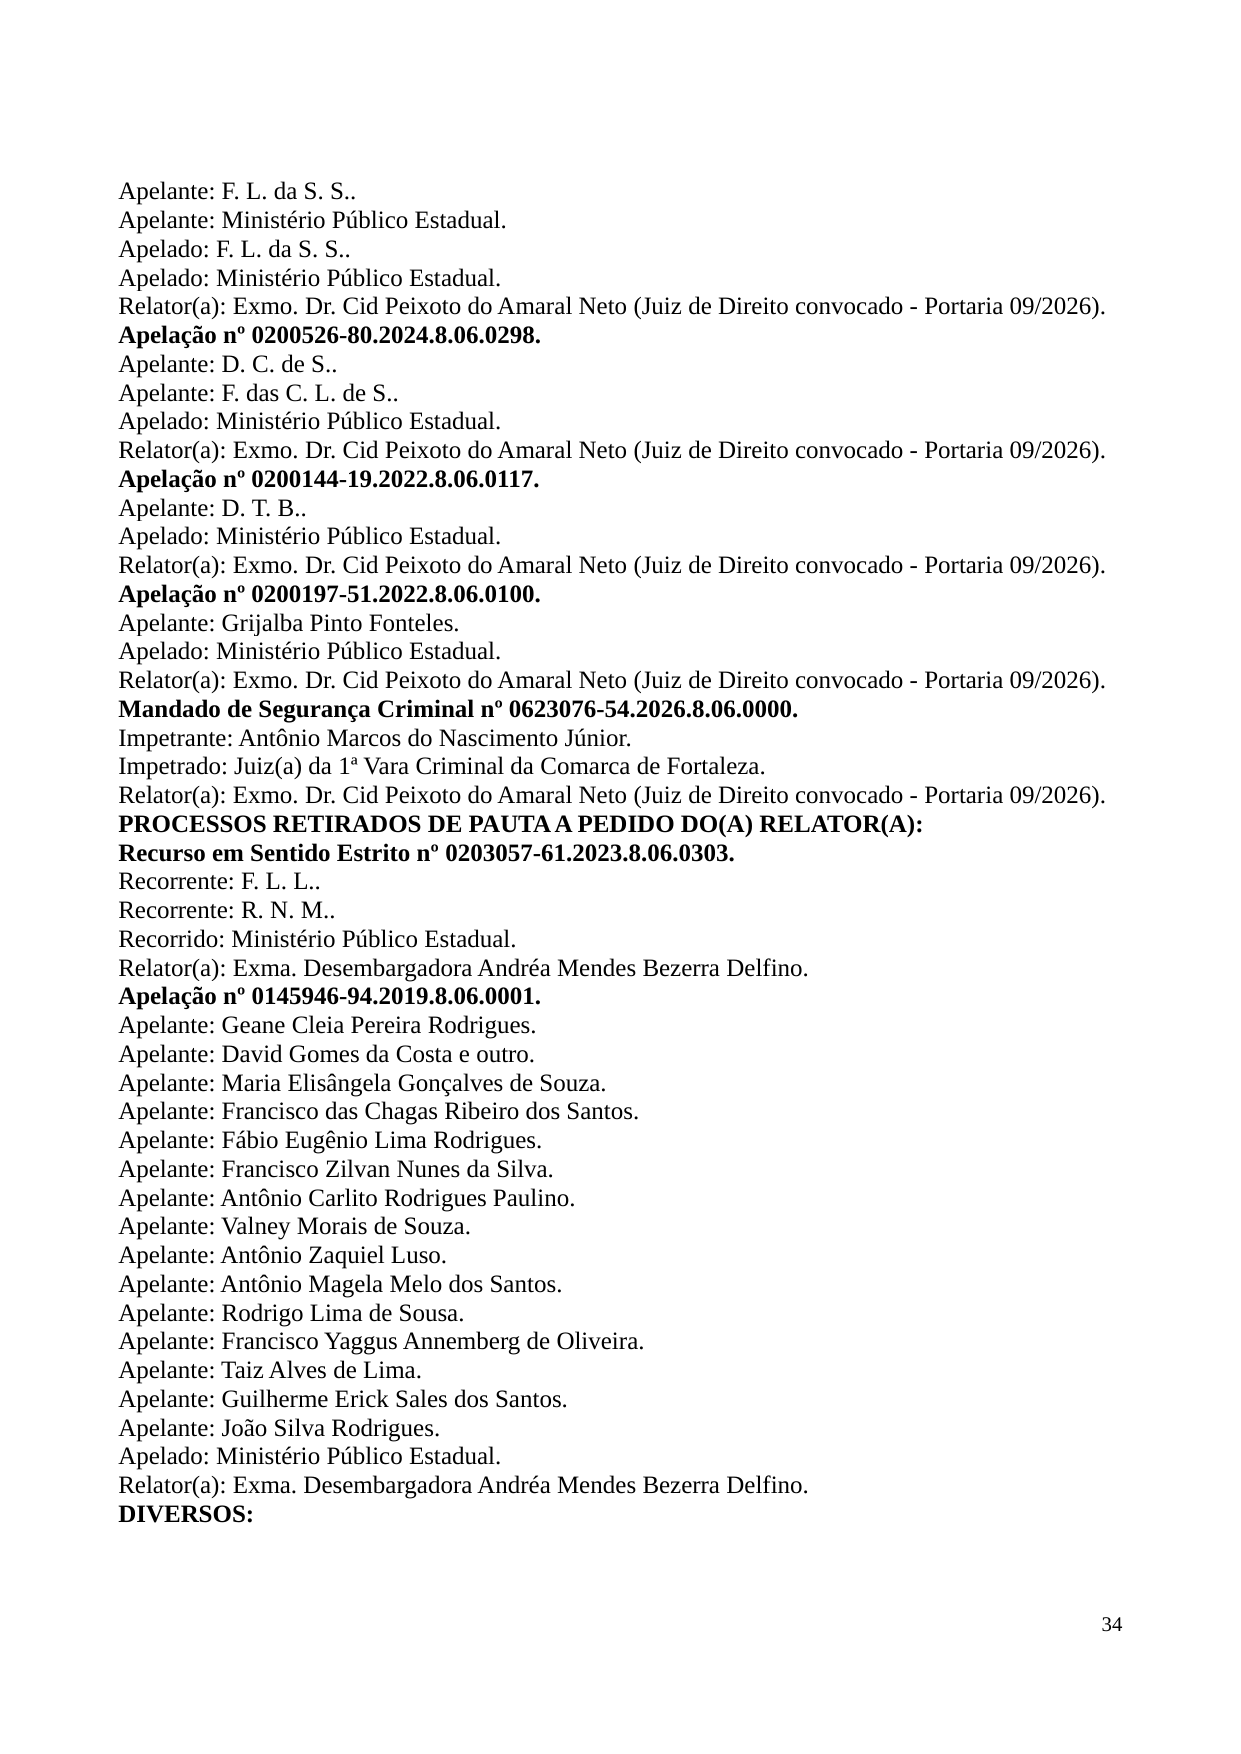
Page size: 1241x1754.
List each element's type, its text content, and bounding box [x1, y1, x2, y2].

text Apelante: D. C. de S.. [118, 349, 1122, 378]
text Relator(a): Exmo. Dr. Cid Peixoto do Amaral Neto (Juiz de Direito convocado - Portaria 09/2026). [118, 665, 1122, 694]
text Apelante: Francisco das Chagas Ribeiro dos Santos. [118, 1096, 1122, 1125]
text Apelante: Guilherme Erick Sales dos Santos. [118, 1384, 1122, 1413]
text Relator(a): Exmo. Dr. Cid Peixoto do Amaral Neto (Juiz de Direito convocado - Portaria 09/2026). [118, 550, 1122, 579]
text Apelado: Ministério Público Estadual. [118, 263, 1122, 291]
text PROCESSOS RETIRADOS DE PAUTA A PEDIDO DO(A) RELATOR(A): [118, 809, 1122, 838]
text Relator(a): Exmo. Dr. Cid Peixoto do Amaral Neto (Juiz de Direito convocado - Portaria 09/2026). [118, 291, 1122, 320]
text Apelante: Antônio Magela Melo dos Santos. [118, 1269, 1122, 1298]
text Apelado: Ministério Público Estadual. [118, 636, 1122, 665]
text Apelante: Valney Morais de Souza. [118, 1211, 1122, 1240]
text Apelação nº 0200526-80.2024.8.06.0298. [118, 320, 1122, 349]
text Apelante: F. das C. L. de S.. [118, 378, 1122, 406]
text Apelante: David Gomes da Costa e outro. [118, 1039, 1122, 1068]
text Relator(a): Exmo. Dr. Cid Peixoto do Amaral Neto (Juiz de Direito convocado - Portaria 09/2026). [118, 780, 1122, 809]
text Apelação nº 0200144-19.2022.8.06.0117. [118, 464, 1122, 493]
text Apelante: Ministério Público Estadual. [118, 205, 1122, 234]
text Apelação nº 0145946-94.2019.8.06.0001. [118, 981, 1122, 1010]
text Apelante: João Silva Rodrigues. [118, 1413, 1122, 1441]
text Apelante: Antônio Zaquiel Luso. [118, 1240, 1122, 1269]
text Apelante: D. T. B.. [118, 493, 1122, 521]
text Relator(a): Exma. Desembargadora Andréa Mendes Bezerra Delfino. [118, 1470, 1122, 1499]
text Apelante: F. L. da S. S.. [118, 176, 1122, 205]
text Relator(a): Exmo. Dr. Cid Peixoto do Amaral Neto (Juiz de Direito convocado - Portaria 09/2026). [118, 435, 1122, 464]
text Apelante: Maria Elisângela Gonçalves de Souza. [118, 1068, 1122, 1096]
text Relator(a): Exma. Desembargadora Andréa Mendes Bezerra Delfino. [118, 953, 1122, 981]
text Impetrado: Juiz(a) da 1ª Vara Criminal da Comarca de Fortaleza. [118, 751, 1122, 780]
text Apelante: Grijalba Pinto Fonteles. [118, 608, 1122, 636]
text Apelado: Ministério Público Estadual. [118, 1441, 1122, 1470]
text Apelante: Francisco Zilvan Nunes da Silva. [118, 1154, 1122, 1183]
text Mandado de Segurança Criminal nº 0623076-54.2026.8.06.0000. [118, 694, 1122, 723]
text Apelante: Antônio Carlito Rodrigues Paulino. [118, 1183, 1122, 1211]
text Apelante: Francisco Yaggus Annemberg de Oliveira. [118, 1326, 1122, 1355]
text Recurso em Sentido Estrito nº 0203057-61.2023.8.06.0303. [118, 838, 1122, 866]
text Recorrido: Ministério Público Estadual. [118, 924, 1122, 953]
text Recorrente: F. L. L.. [118, 866, 1122, 895]
text Apelante: Geane Cleia Pereira Rodrigues. [118, 1010, 1122, 1039]
text Apelante: Taiz Alves de Lima. [118, 1355, 1122, 1384]
text Apelado: Ministério Público Estadual. [118, 521, 1122, 550]
text Apelação nº 0200197-51.2022.8.06.0100. [118, 579, 1122, 608]
text Apelante: Fábio Eugênio Lima Rodrigues. [118, 1125, 1122, 1154]
text Apelado: Ministério Público Estadual. [118, 406, 1122, 435]
text Recorrente: R. N. M.. [118, 895, 1122, 924]
text Impetrante: Antônio Marcos do Nascimento Júnior. [118, 723, 1122, 751]
text DIVERSOS: [118, 1499, 1122, 1528]
text Apelante: Rodrigo Lima de Sousa. [118, 1298, 1122, 1326]
text Apelado: F. L. da S. S.. [118, 234, 1122, 263]
